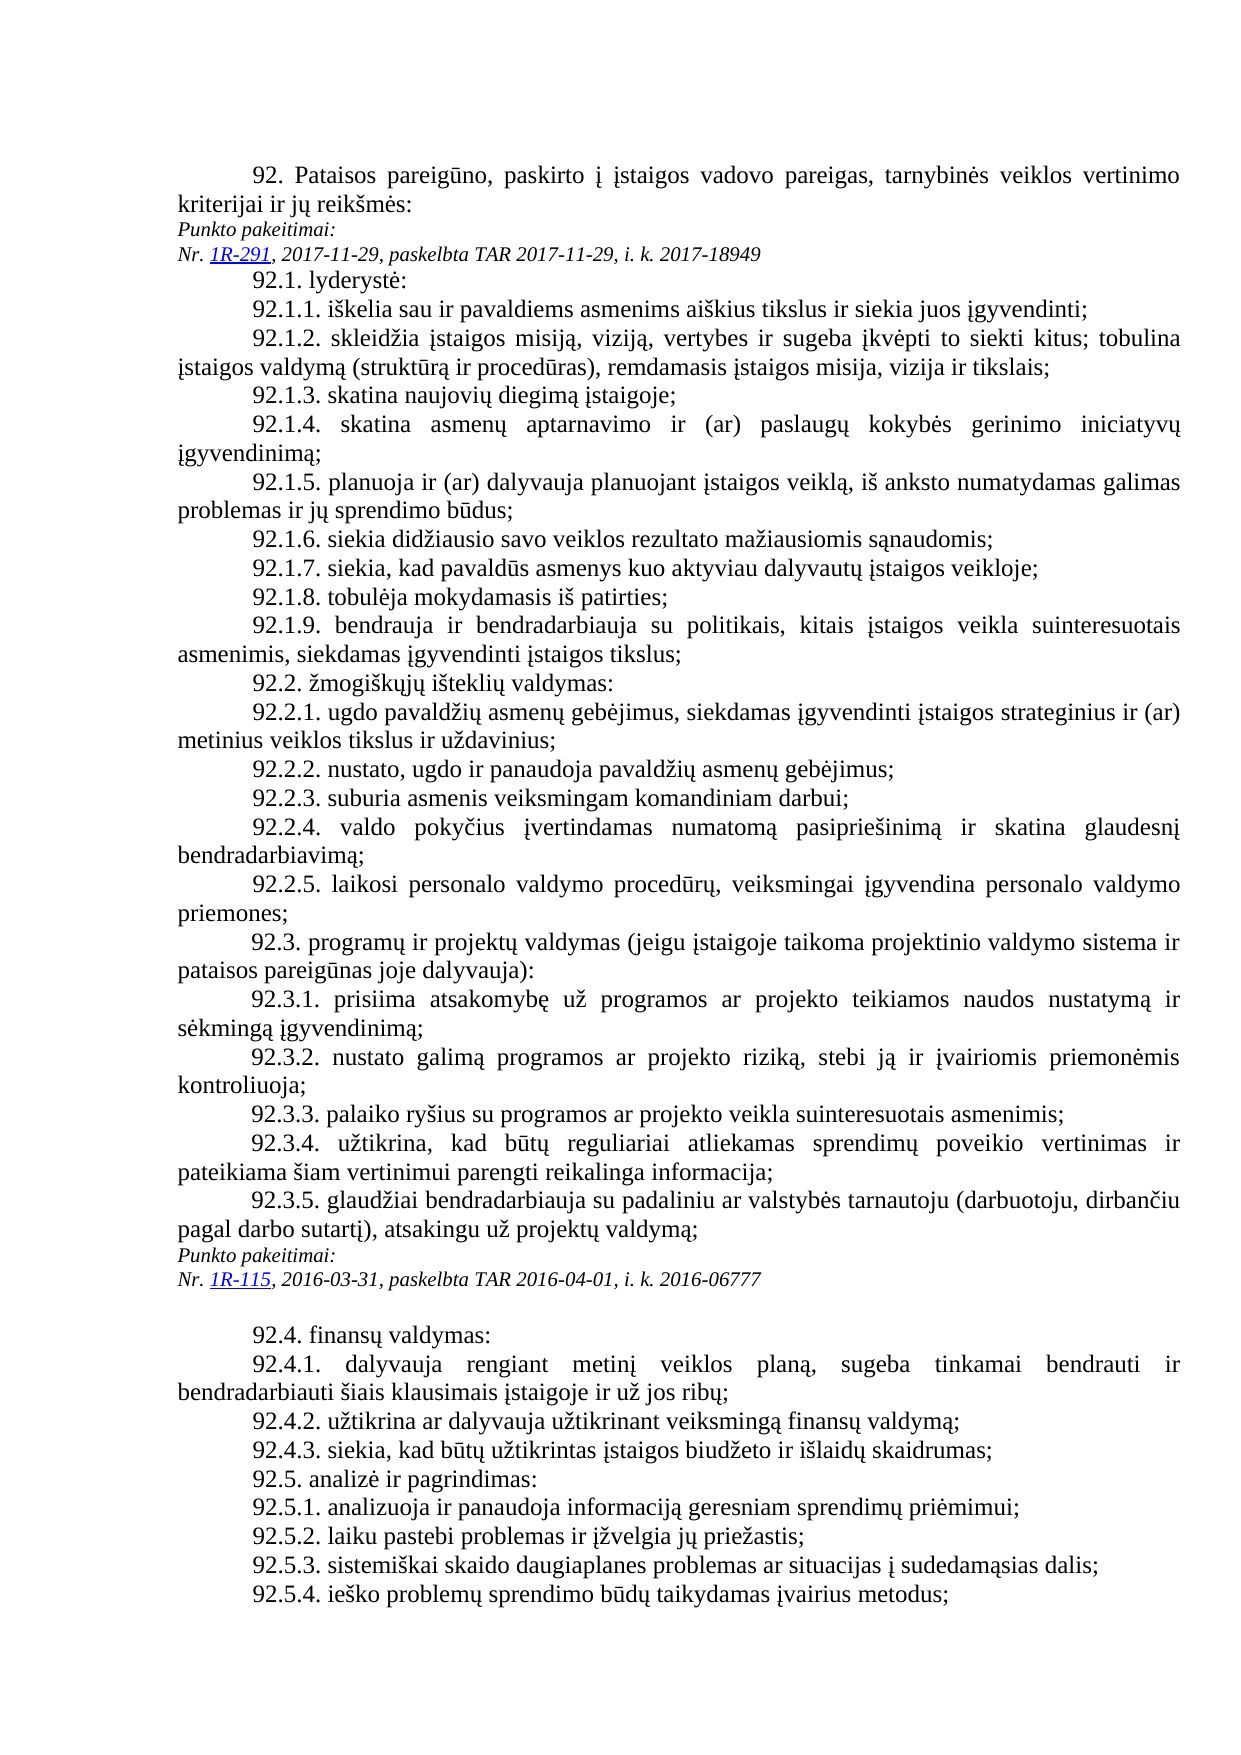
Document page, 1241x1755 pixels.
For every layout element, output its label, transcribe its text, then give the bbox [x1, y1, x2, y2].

text Punkto pakeitimai: [177, 1243, 1181, 1267]
text 92.2.1. ugdo pavaldžių asmenų gebėjimus, siekdamas įgyvendinti įstaigos strateginius ir (ar) metinius veiklos tikslus ir uždavinius; [177, 697, 1181, 754]
text 92.1.6. siekia didžiausio savo veiklos rezultato mažiausiomis sąnaudomis; [177, 524, 1181, 553]
text 92.4.3. siekia, kad būtų užtikrintas įstaigos biudžeto ir išlaidų skaidrumas; [177, 1435, 1181, 1464]
text Nr. 1R-115, 2016-03-31, paskelbta TAR 2016-04-01, i. k. 2016-06777 [177, 1267, 1181, 1291]
text 92.5.3. sistemiškai skaido daugiaplanes problemas ar situacijas į sudedamąsias dalis; [177, 1550, 1181, 1579]
text 92.2.4. valdo pokyčius įvertindamas numatomą pasipriešinimą ir skatina glaudesnį bendradarbiavimą; [177, 812, 1181, 869]
text 92.3.4. užtikrina, kad būtų reguliariai atliekamas sprendimų poveikio vertinimas ir pateikiama šiam vertinimui parengti reikalinga informacija; [177, 1128, 1181, 1186]
text 92.5.4. ieško problemų sprendimo būdų taikydamas įvairius metodus; [177, 1579, 1181, 1607]
text 92.4. finansų valdymas: [177, 1320, 1181, 1349]
text 92.1.2. skleidžia įstaigos misiją, viziją, vertybes ir sugeba įkvėpti to siekti kitus; tobulina įstaigos valdymą (struktūrą ir procedūras), remdamasis įstaigos misija, vizija ir tikslais; [177, 323, 1181, 381]
text 92.3.5. glaudžiai bendradarbiauja su padaliniu ar valstybės tarnautoju (darbuotoju, dirbančiu pagal darbo sutartį), atsakingu už projektų valdymą; [177, 1186, 1181, 1243]
text 92.2. žmogiškųjų išteklių valdymas: [177, 668, 1181, 697]
text 92.1.4. skatina asmenų aptarnavimo ir (ar) paslaugų kokybės gerinimo iniciatyvų įgyvendinimą; [177, 409, 1181, 467]
text 92.1. lyderystė: [177, 266, 1181, 294]
text 92.4.1. dalyvauja rengiant metinį veiklos planą, sugeba tinkamai bendrauti ir bendradarbiauti šiais klausimais įstaigoje ir už jos ribų; [177, 1349, 1181, 1406]
text Punkto pakeitimai: [177, 217, 1181, 241]
text 92.3.1. prisiima atsakomybę už programos ar projekto teikiamos naudos nustatymą ir sėkmingą įgyvendinimą; [177, 984, 1181, 1042]
text 92.2.2. nustato, ugdo ir panaudoja pavaldžių asmenų gebėjimus; [177, 754, 1181, 783]
text Nr. 1R-291, 2017-11-29, paskelbta TAR 2017-11-29, i. k. 2017-18949 [177, 241, 1181, 266]
text 92.3. programų ir projektų valdymas (jeigu įstaigoje taikoma projektinio valdymo sistema ir pataisos pareigūnas joje dalyvauja): [177, 927, 1181, 984]
text 92.3.2. nustato galimą programos ar projekto riziką, stebi ją ir įvairiomis priemonėmis kontroliuoja; [177, 1042, 1181, 1099]
text 92.1.8. tobulėja mokydamasis iš patirties; [177, 582, 1181, 611]
text 92. Pataisos pareigūno, paskirto į įstaigos vadovo pareigas, tarnybinės veiklos vertinimo kriterijai ir jų reikšmės: [177, 160, 1181, 217]
text 92.5. analizė ir pagrindimas: [177, 1464, 1181, 1492]
text 92.2.3. suburia asmenis veiksmingam komandiniam darbui; [177, 783, 1181, 812]
text 92.1.7. siekia, kad pavaldūs asmenys kuo aktyviau dalyvautų įstaigos veikloje; [177, 553, 1181, 582]
text 92.5.1. analizuoja ir panaudoja informaciją geresniam sprendimų priėmimui; [177, 1492, 1181, 1521]
text 92.1.9. bendrauja ir bendradarbiauja su politikais, kitais įstaigos veikla suinteresuotais asmenimis, siekdamas įgyvendinti įstaigos tikslus; [177, 611, 1181, 668]
text 92.1.3. skatina naujovių diegimą įstaigoje; [177, 381, 1181, 409]
text 92.5.2. laiku pastebi problemas ir įžvelgia jų priežastis; [177, 1521, 1181, 1550]
text 92.1.5. planuoja ir (ar) dalyvauja planuojant įstaigos veiklą, iš anksto numatydamas galimas problemas ir jų sprendimo būdus; [177, 467, 1181, 524]
text 92.4.2. užtikrina ar dalyvauja užtikrinant veiksmingą finansų valdymą; [177, 1406, 1181, 1435]
text 92.3.3. palaiko ryšius su programos ar projekto veikla suinteresuotais asmenimis; [177, 1099, 1181, 1128]
text 92.2.5. laikosi personalo valdymo procedūrų, veiksmingai įgyvendina personalo valdymo priemones; [177, 869, 1181, 927]
text 92.1.1. iškelia sau ir pavaldiems asmenims aiškius tikslus ir siekia juos įgyvendinti; [177, 294, 1181, 323]
